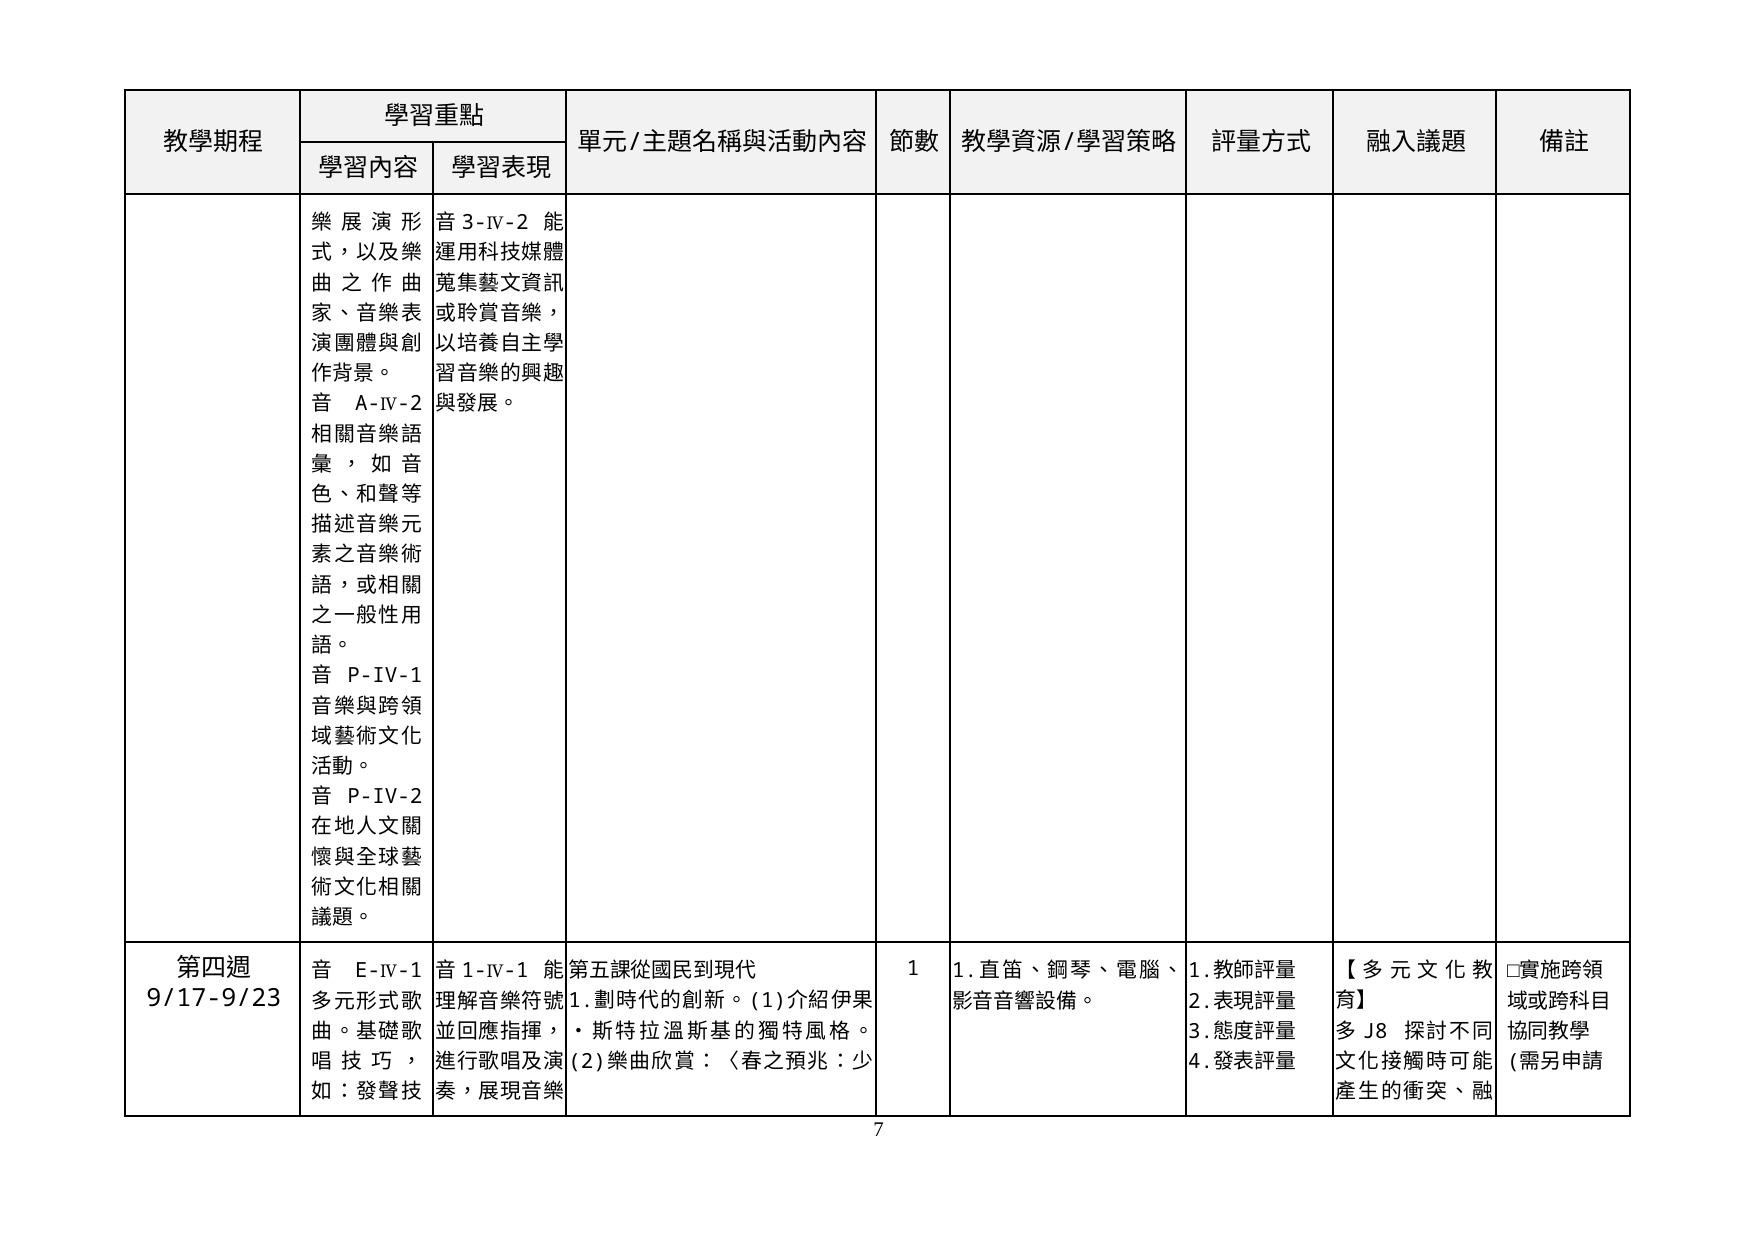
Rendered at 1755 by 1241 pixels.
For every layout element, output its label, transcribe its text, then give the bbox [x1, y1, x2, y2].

table_header 融入議題 [1334, 91, 1495, 193]
table_cell 音3-Ⅳ-2 能運用科技媒體蒐集藝文資訊或聆賞音樂，以培養自主學習音樂的興趣與發展。 [434, 195, 565, 941]
table_header 學習重點 [301, 91, 565, 141]
table_cell □實施跨領域或跨科目協同教學(需另申請 [1497, 943, 1629, 1115]
table_cell [1497, 195, 1629, 941]
table_header 單元/主題名稱與活動內容 [567, 91, 875, 193]
table_header 節數 [877, 91, 949, 193]
table_cell 第四週 9/17-9/23 [126, 943, 299, 1115]
table_cell [877, 195, 949, 941]
table_cell 音E-Ⅳ-1 多元形式歌曲。基礎歌唱技巧，如：發聲技 [301, 943, 432, 1115]
table_cell [951, 195, 1185, 941]
table_cell 學習表現 [434, 143, 565, 193]
table_cell [1187, 195, 1332, 941]
table_cell 樂展演形式，以及樂曲之作曲家、音樂表演團體與創作背景。 音A-Ⅳ-2 相關音樂語彙，如音色、和聲等描述音樂元素之音樂術語，或相關之一般性用語。 音P-IV-1 音樂與跨領域藝術文化活動。 音P-IV-2 在地人文關懷與全球藝術文化相關議題。 [301, 195, 432, 941]
table_cell 1.教師評量 2.表現評量 3.態度評量 4.發表評量 [1187, 943, 1332, 1115]
table_cell 學習內容 [301, 143, 432, 193]
table_header 評量方式 [1187, 91, 1332, 193]
table_header 教學期程 [126, 91, 299, 193]
table_cell 1.直笛、鋼琴、電腦、影音音響設備。 [951, 943, 1185, 1115]
table_cell [126, 195, 299, 941]
table_cell [567, 195, 875, 941]
table_cell 音1-Ⅳ-1 能理解音樂符號並回應指揮，進行歌唱及演奏，展現音樂 [434, 943, 565, 1115]
table_header 教學資源/學習策略 [951, 91, 1185, 193]
table_cell 第五課從國民到現代 1.劃時代的創新。(1)介紹伊果‧斯特拉溫斯基的獨特風格。(2)樂曲欣賞：〈春之預兆：少 [567, 943, 875, 1115]
table_cell [1334, 195, 1495, 941]
table_header 備註 [1497, 91, 1629, 193]
table_cell 1 [877, 943, 949, 1115]
table_cell 【多元文化教育】 多J8 探討不同文化接觸時可能產生的衝突、融 [1334, 943, 1495, 1115]
